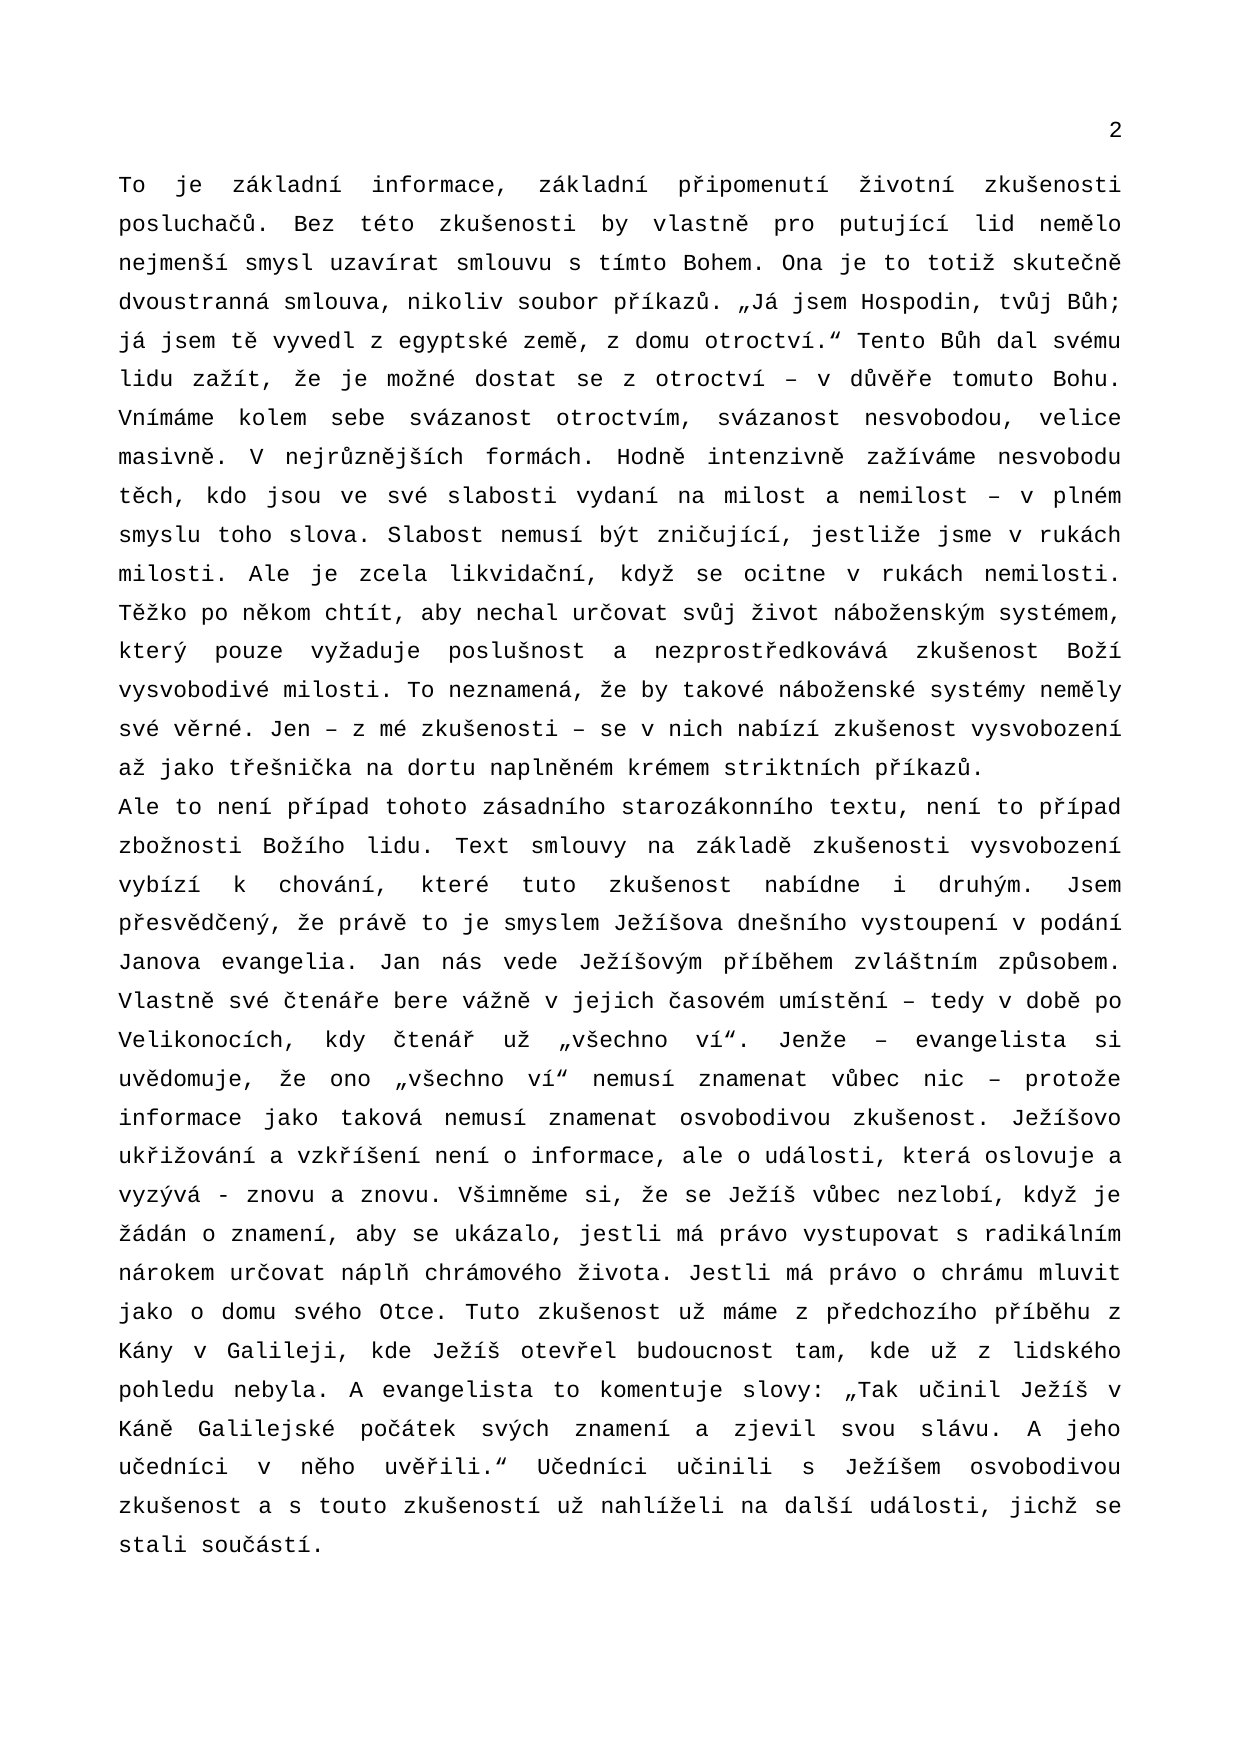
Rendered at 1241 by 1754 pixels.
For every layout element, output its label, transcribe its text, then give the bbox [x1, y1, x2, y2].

text To je základní informace, základní připomenutí životní zkušenosti posluchačů. Bez této zkušenosti by vlastně pro putující lid nemělo nejmenší smysl uzavírat smlouvu s tímto Bohem. Ona je to totiž skutečně dvoustranná smlouva, nikoliv soubor příkazů. „Já jsem Hospodin, tvůj Bůh; já jsem tě vyvedl z egyptské země, z domu otroctví.“ Tento Bůh dal svému lidu zažít, že je možné dostat se z otroctví – v důvěře tomuto Bohu. Vnímáme kolem sebe svázanost otroctvím, svázanost nesvobodou, velice masivně. V nejrůznějších formách. Hodně intenzivně zažíváme nesvobodu těch, kdo jsou ve své slabosti vydaní na milost a nemilost – v plném smyslu toho slova. Slabost nemusí být zničující, jestliže jsme v rukách milosti. Ale je zcela likvidační, když se ocitne v rukách nemilosti. Těžko po někom chtít, aby nechal určovat svůj život náboženským systémem, který pouze vyžaduje poslušnost a nezprostředkovává zkušenost Boží vysvobodivé milosti. To neznamená, že by takové náboženské systémy neměly své věrné. Jen – z mé zkušenosti – se v nich nabízí zkušenost vysvobození až jako třešnička na dortu naplněném krémem striktních příkazů. [118, 173, 1122, 782]
text Ale to není případ tohoto zásadního starozákonního textu, není to případ zbožnosti Božího lidu. Text smlouvy na základě zkušenosti vysvobození vybízí k chování, které tuto zkušenost nabídne i druhým. Jsem přesvědčený, že právě to je smyslem Ježíšova dnešního vystoupení v podání Janova evangelia. Jan nás vede Ježíšovým příběhem zvláštním způsobem. Vlastně své čtenáře bere vážně v jejich časovém umístění – tedy v době po Velikonocích, kdy čtenář už „všechno ví“. Jenže – evangelista si uvědomuje, že ono „všechno ví“ nemusí znamenat vůbec nic – protože informace jako taková nemusí znamenat osvobodivou zkušenost. Ježíšovo ukřižování a vzkříšení není o informace, ale o události, která oslovuje a vyzývá - znovu a znovu. Všimněme si, že se Ježíš vůbec nezlobí, když je žádán o znamení, aby se ukázalo, jestli má právo vystupovat s radikálním nárokem určovat náplň chrámového života. Jestli má právo o chrámu mluvit jako o domu svého Otce. Tuto zkušenost už máme z předchozího příběhu z Kány v Galileji, kde Ježíš otevřel budoucnost tam, kde už z lidského pohledu nebyla. A evangelista to komentuje slovy: „Tak učinil Ježíš v Káně Galilejské počátek svých znamení a zjevil svou slávu. A jeho učedníci v něho uvěřili.“ Učedníci učinili s Ježíšem osvobodivou zkušenost a s touto zkušeností už nahlíželi na další události, jichž se stali součástí. [118, 795, 1122, 1559]
